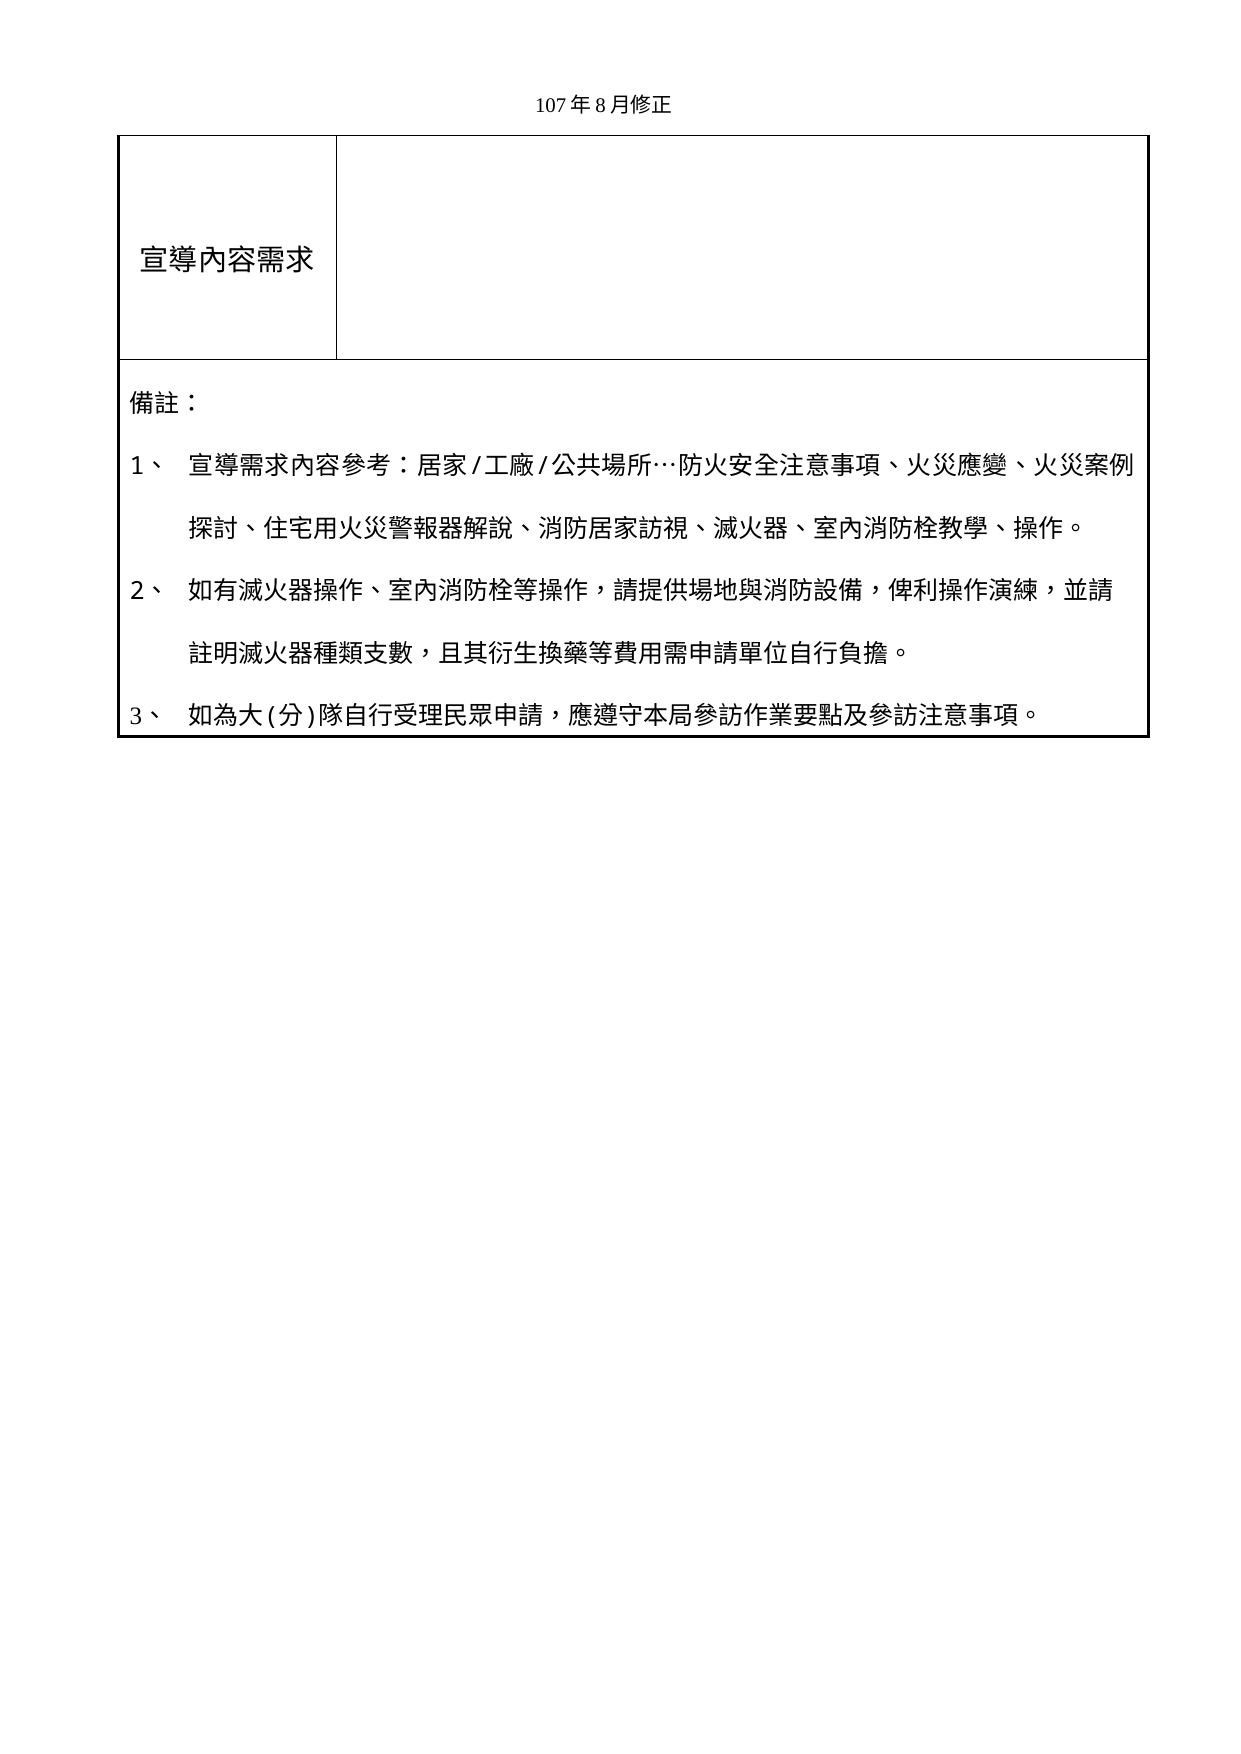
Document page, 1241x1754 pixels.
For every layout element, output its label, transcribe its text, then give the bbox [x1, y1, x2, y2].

table_cell 宣導內容需求 [120, 136, 336, 359]
table_cell [337, 136, 1147, 359]
table_cell 備註： 宣導需求內容參考：居家/工廠/公共場所…防火安全注意事項、火災應變、火災案例探討、住宅用火災警報器解說、消防居家訪視、滅火器、室內消防栓教學、操作。 如有滅火器操作、室內消防栓等操作，請提供場地與消防設備，俾利操作演練，並請註明滅火器種類支數，且其衍生換藥等費用需申請單位自行負擔。 如為大(分)隊自行受理民眾申請，應遵守本局參訪作業要點及參訪注意事項。 [120, 360, 1147, 735]
